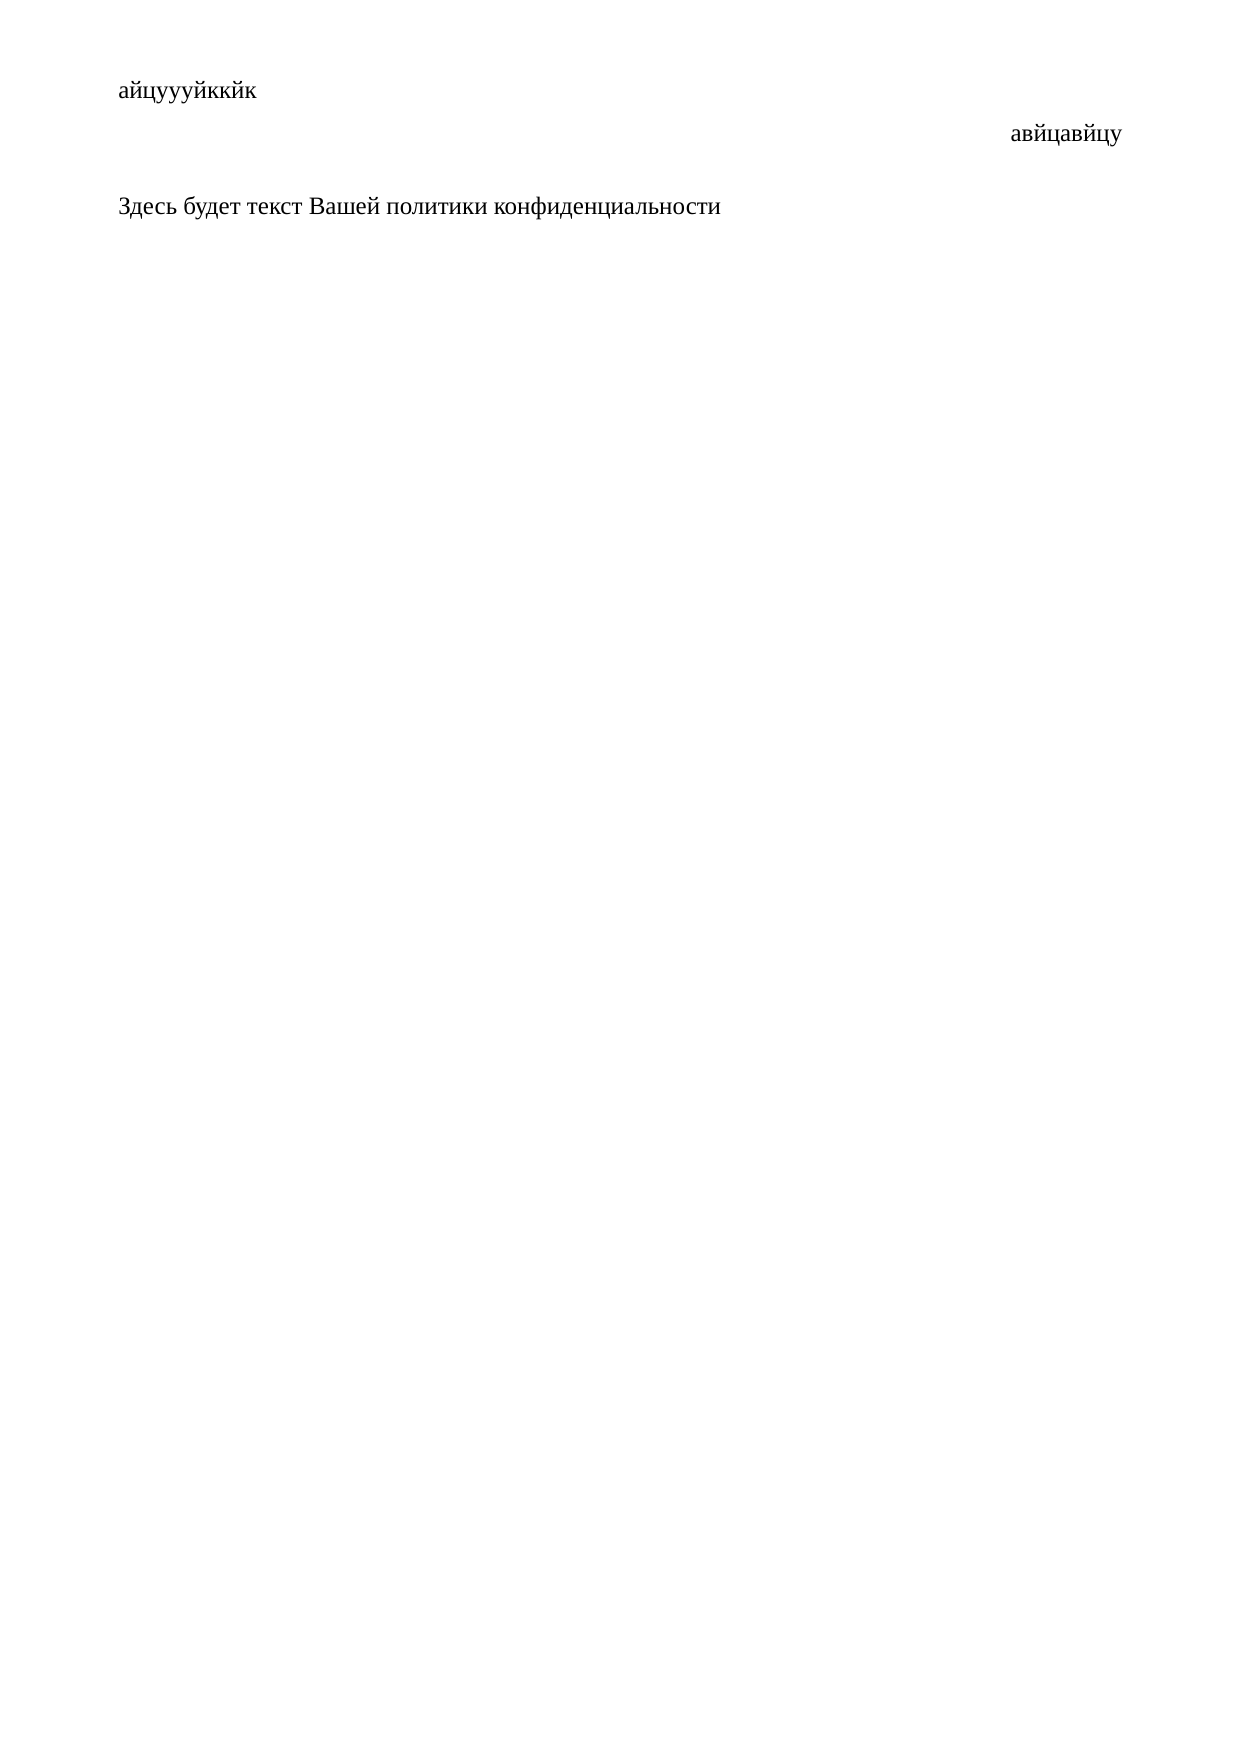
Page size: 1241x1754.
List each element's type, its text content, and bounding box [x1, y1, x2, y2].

text авйцавйцу [118, 118, 1122, 147]
text Здесь будет текст Вашей политики конфиденциальности [118, 191, 1122, 220]
